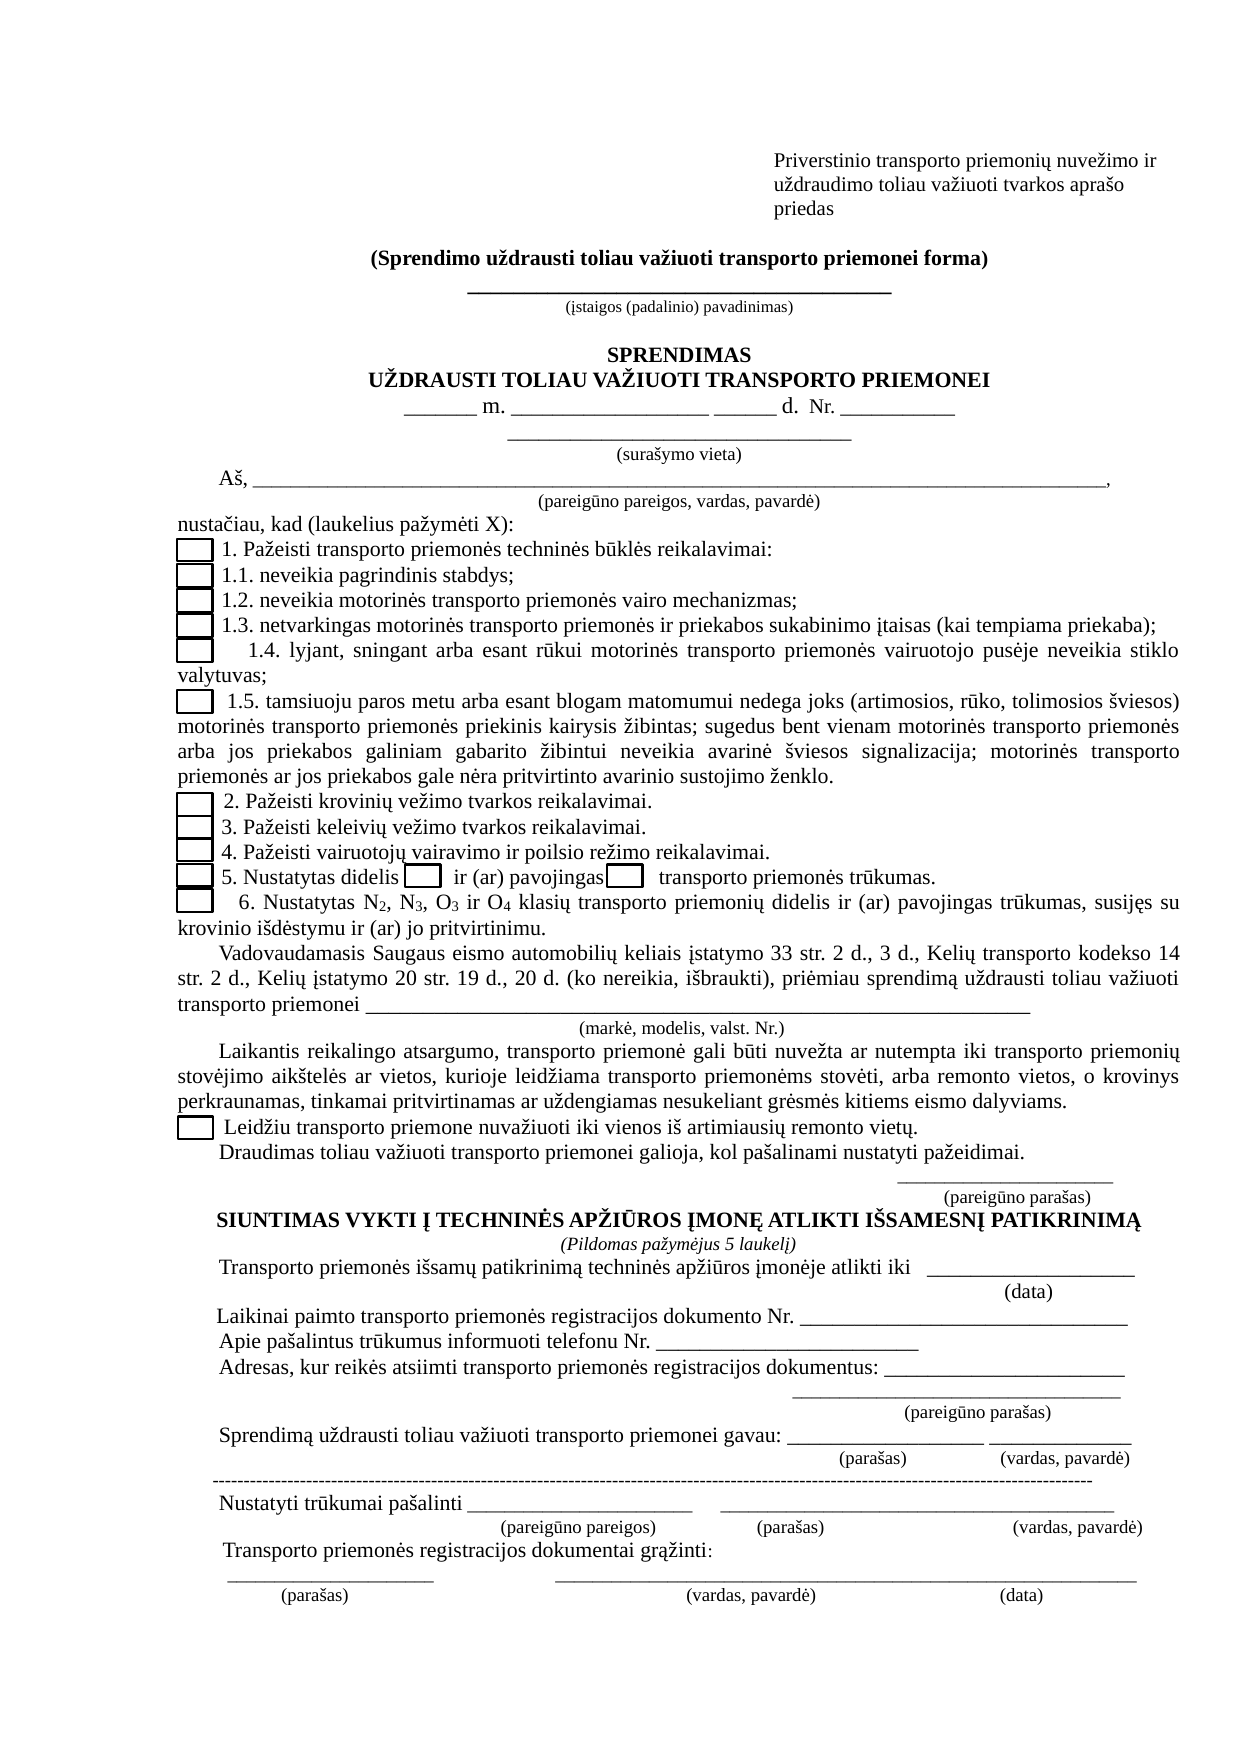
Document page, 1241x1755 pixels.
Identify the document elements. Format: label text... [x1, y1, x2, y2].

text (Pildomas pažymėjus 5 laukelį) [177, 1232, 1181, 1254]
text 3. Pažeisti keleivių vežimo tvarkos reikalavimai. [214, 814, 1181, 839]
text (parašas) (vardas, pavardė) [177, 1447, 1181, 1469]
text Laikantis reikalingo atsargumo, transporto priemonė gali būti nuvežta ar nutempta iki transporto priemonių stovėjimo aikštelės ar vietos, kurioje leidžiama transporto priemonėms stovėti, arba remonto vietos, o krovinys perkraunamas, tinkamai pritvirtinamas ar uždengiamas nesukeliant grėsmės kitiems eismo dalyviams. [177, 1038, 1181, 1114]
text (parašas) (vardas, pavardė) (data) [177, 1584, 1181, 1606]
text (markė, modelis, valst. Nr.) [177, 1017, 1181, 1038]
text 1.4. lyjant, sningant arba esant rūkui motorinės transporto priemonės vairuotojo pusėje neveikia stiklo valytuvas; [177, 637, 1181, 688]
text _______________________ [177, 1164, 1181, 1186]
text Laikinai paimto transporto priemonės registracijos dokumento Nr. ______________________________ [177, 1303, 1181, 1328]
text (data) [177, 1279, 1181, 1303]
text --------------------------------------------------------------------------------------------------------------------------------------------- [177, 1469, 1181, 1490]
text _______ m. ___________________ ______ d. Nr. ___________ [177, 392, 1181, 419]
text ______________________ ______________________________________________________________ [177, 1562, 1181, 1584]
text (pareigūno parašas) [177, 1401, 1181, 1422]
text 1.2. neveikia motorinės transporto priemonės vairo mechanizmas; [214, 587, 1181, 612]
text Adresas, kur reikės atsiimti transporto priemonės registracijos dokumentus: ______________________ [177, 1354, 1181, 1379]
text 1.3. netvarkingas motorinės transporto priemonės ir priekabos sukabinimo įtaisas (kai tempiama priekaba); [214, 612, 1181, 637]
text _____________________________________ [177, 270, 1181, 297]
text _________________________________ [177, 419, 1181, 443]
text nustačiau, kad (laukelius pažymėti X): [177, 511, 1181, 536]
text Aš, ___________________________________________________________________________________________, [177, 464, 1181, 490]
text 4. Pažeisti vairuotojų vairavimo ir poilsio režimo reikalavimai. [177, 839, 1181, 864]
text SPRENDIMAS [177, 342, 1181, 367]
text Vadovaudamasis Saugaus eismo automobilių keliais įstatymo 33 str. 2 d., 3 d., Kelių transporto kodekso 14 str. 2 d., Kelių įstatymo 20 str. 19 d., 20 d. (ko nereikia, išbraukti), priėmiau sprendimą uždrausti toliau važiuoti transporto priemonei __________________________________________________________ [177, 940, 1181, 1017]
text 1.1. neveikia pagrindinis stabdys; [177, 562, 1181, 587]
text Draudimas toliau važiuoti transporto priemonei galioja, kol pašalinami nustatyti pažeidimai. [177, 1139, 1181, 1164]
text (pareigūno pareigos) (parašas) (vardas, pavardė) [177, 1516, 1181, 1537]
text Priverstinio transporto priemonių nuvežimo ir uždraudimo toliau važiuoti tvarkos aprašo [774, 148, 1181, 196]
text (įstaigos (padalinio) pavadinimas) [177, 297, 1181, 316]
text Leidžiu transporto priemone nuvažiuoti iki vienos iš artimiausių remonto vietų. [177, 1114, 1181, 1139]
text 5. Nustatytas didelis ir (ar) pavojingas transporto priemonės trūkumas. [214, 864, 1181, 889]
text 2. Pažeisti krovinių vežimo tvarkos reikalavimai. [177, 788, 1181, 814]
text ___________________________________ [177, 1379, 1181, 1401]
text priedas [774, 196, 1181, 220]
text (pareigūno pareigos, vardas, pavardė) [177, 490, 1181, 511]
text Nustatyti trūkumai pašalinti ________________________ __________________________________________ [177, 1490, 1181, 1516]
text (surašymo vieta) [177, 443, 1181, 464]
text Sprendimą uždrausti toliau važiuoti transporto priemonei gavau: __________________ _____________ [177, 1422, 1181, 1447]
text SIUNTIMAS VYKTI Į TECHNINĖS APŽIŪROS ĮMONĘ ATLIKTI IŠSAMESNĮ PATIKRINIMĄ [177, 1207, 1181, 1232]
text (Sprendimo uždrausti toliau važiuoti transporto priemonei forma) [177, 245, 1181, 270]
text 6. Nustatytas N2, N3, O3 ir O4 klasių transporto priemonių didelis ir (ar) pavojingas trūkumas, susijęs su krovinio išdėstymu ir (ar) jo pritvirtinimu. [177, 889, 1181, 940]
text Apie pašalintus trūkumus informuoti telefonu Nr. ________________________ [177, 1328, 1181, 1354]
text 1.5. tamsiuoju paros metu arba esant blogam matomumui nedega joks (artimosios, rūko, tolimosios šviesos) motorinės transporto priemonės priekinis kairysis žibintas; sugedus bent vienam motorinės transporto priemonės arba jos priekabos galiniam gabarito žibintui neveikia avarinė šviesos signalizacija; motorinės transporto priemonės ar jos priekabos gale nėra pritvirtinto avarinio sustojimo ženklo. [177, 688, 1181, 788]
text 1. Pažeisti transporto priemonės techninės būklės reikalavimai: [177, 536, 1181, 562]
text (pareigūno parašas) [177, 1186, 1181, 1207]
text Transporto priemonės išsamų patikrinimą techninės apžiūros įmonėje atlikti iki ___________________ [177, 1254, 1181, 1279]
text UŽDRAUSTI TOLIAU VAŽIUOTI TRANSPORTO PRIEMONEI [177, 367, 1181, 392]
text Transporto priemonės registracijos dokumentai grąžinti: [177, 1537, 1181, 1562]
